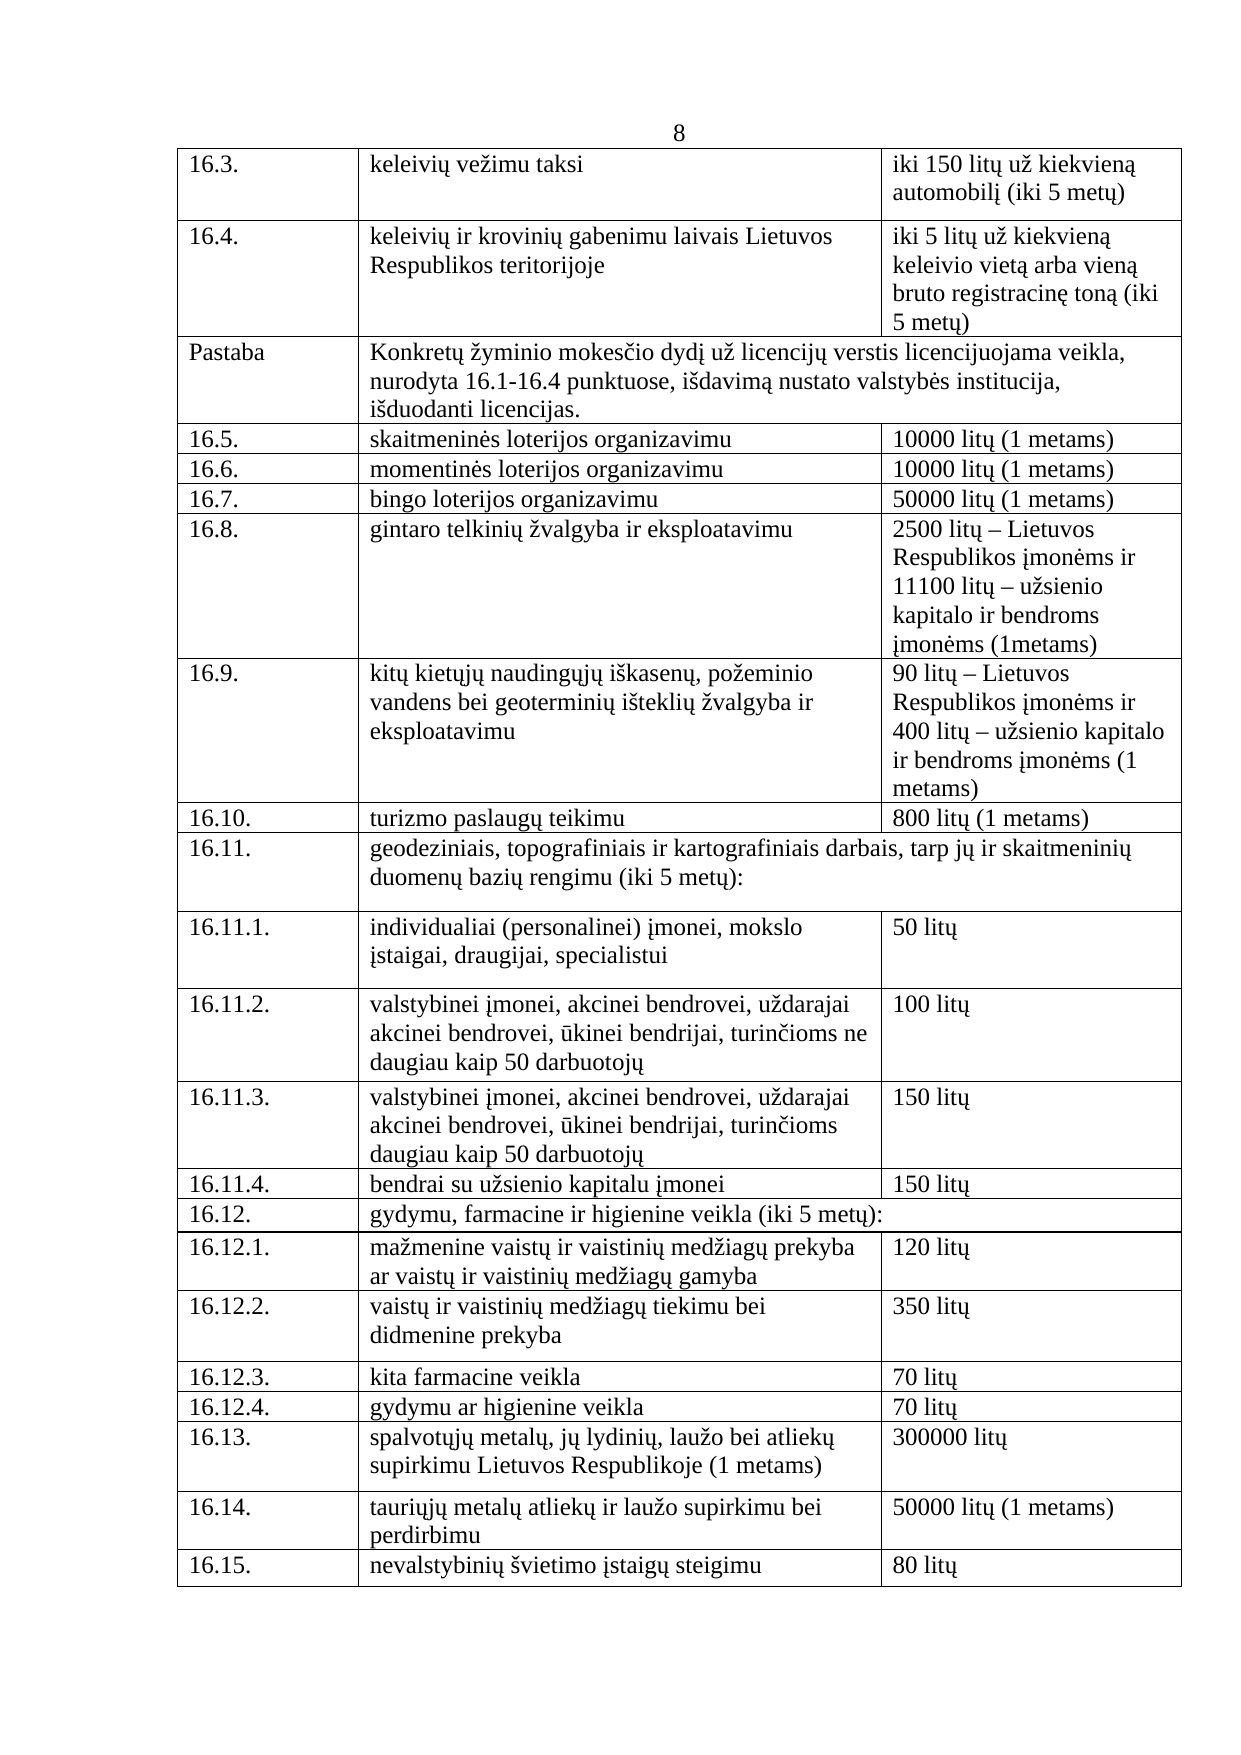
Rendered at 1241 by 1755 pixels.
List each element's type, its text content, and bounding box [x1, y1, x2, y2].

table_cell 16.8. [178, 514, 358, 657]
table_cell 16.15. [178, 1550, 358, 1586]
table_cell skaitmeninės loterijos organizavimu [359, 424, 881, 453]
table_cell 16.12.3. [178, 1362, 358, 1391]
table_cell iki 150 litų už kiekvieną automobilį (iki 5 metų) [882, 149, 1181, 220]
table_cell 90 litų – Lietuvos Respublikos įmonėms ir 400 litų – užsienio kapitalo ir bendroms įmonėms (1 metams) [882, 659, 1181, 802]
table_cell 150 litų [882, 1169, 1181, 1198]
table_cell 16.12.1. [178, 1233, 358, 1290]
table_cell tauriųjų metalų atliekų ir laužo supirkimu bei perdirbimu [359, 1492, 881, 1549]
table_cell 16.14. [178, 1492, 358, 1549]
table_cell 350 litų [882, 1291, 1181, 1361]
table_cell Pastaba [178, 337, 358, 423]
table_cell bendrai su užsienio kapitalu įmonei [359, 1169, 881, 1198]
table_cell 16.6. [178, 454, 358, 483]
table_cell mažmenine vaistų ir vaistinių medžiagų prekyba ar vaistų ir vaistinių medžiagų gamyba [359, 1233, 881, 1290]
table_cell keleivių vežimu taksi [359, 149, 881, 220]
table_cell 16.11.4. [178, 1169, 358, 1198]
table_cell gydymu, farmacine ir higienine veikla (iki 5 metų): [359, 1199, 1181, 1231]
table_cell 300000 litų [882, 1422, 1181, 1491]
table_cell spalvotųjų metalų, jų lydinių, laužo bei atliekų supirkimu Lietuvos Respublikoje (1 metams) [359, 1422, 881, 1491]
table_cell 70 litų [882, 1362, 1181, 1391]
table_cell bingo loterijos organizavimu [359, 484, 881, 513]
table_cell keleivių ir krovinių gabenimu laivais Lietuvos Respublikos teritorijoje [359, 221, 881, 336]
table_cell 16.11.3. [178, 1082, 358, 1168]
table_cell 16.13. [178, 1422, 358, 1491]
table_cell kitų kietųjų naudingųjų iškasenų, požeminio vandens bei geoterminių išteklių žvalgyba ir eksploatavimu [359, 659, 881, 802]
table_cell 16.9. [178, 659, 358, 802]
table_cell Konkretų žyminio mokesčio dydį už licencijų verstis licencijuojama veikla, nurodyta 16.1-16.4 punktuose, išdavimą nustato valstybės institucija, išduodanti licencijas. [359, 337, 1181, 423]
table_cell 16.3. [178, 149, 358, 220]
table_cell geodeziniais, topografiniais ir kartografiniais darbais, tarp jų ir skaitmeninių duomenų bazių rengimu (iki 5 metų): [359, 833, 1181, 911]
table_cell vaistų ir vaistinių medžiagų tiekimu bei didmenine prekyba [359, 1291, 881, 1361]
table_cell 100 litų [882, 989, 1181, 1081]
table_cell 16.11.2. [178, 989, 358, 1081]
table_cell 2500 litų – Lietuvos Respublikos įmonėms ir 11100 litų – užsienio kapitalo ir bendroms įmonėms (1metams) [882, 514, 1181, 657]
table_cell 80 litų [882, 1550, 1181, 1586]
table_cell 16.7. [178, 484, 358, 513]
table_cell 70 litų [882, 1392, 1181, 1421]
table_cell valstybinei įmonei, akcinei bendrovei, uždarajai akcinei bendrovei, ūkinei bendrijai, turinčioms ne daugiau kaip 50 darbuotojų [359, 989, 881, 1081]
table_cell 10000 litų (1 metams) [882, 424, 1181, 453]
table_cell 50 litų [882, 912, 1181, 988]
table_cell 150 litų [882, 1082, 1181, 1168]
table_cell 120 litų [882, 1233, 1181, 1290]
table_cell valstybinei įmonei, akcinei bendrovei, uždarajai akcinei bendrovei, ūkinei bendrijai, turinčioms daugiau kaip 50 darbuotojų [359, 1082, 881, 1168]
table_cell kita farmacine veikla [359, 1362, 881, 1391]
table_cell 16.12. [178, 1199, 358, 1231]
table_cell 16.4. [178, 221, 358, 336]
table_cell 50000 litų (1 metams) [882, 1492, 1181, 1549]
table_cell 16.5. [178, 424, 358, 453]
table_cell 16.11.1. [178, 912, 358, 988]
table_cell nevalstybinių švietimo įstaigų steigimu [359, 1550, 881, 1586]
table_cell 50000 litų (1 metams) [882, 484, 1181, 513]
table_cell 16.12.4. [178, 1392, 358, 1421]
table_cell iki 5 litų už kiekvieną keleivio vietą arba vieną bruto registracinę toną (iki 5 metų) [882, 221, 1181, 336]
table_cell 10000 litų (1 metams) [882, 454, 1181, 483]
table_cell turizmo paslaugų teikimu [359, 803, 881, 832]
table_cell gydymu ar higienine veikla [359, 1392, 881, 1421]
table_cell gintaro telkinių žvalgyba ir eksploatavimu [359, 514, 881, 657]
table_cell 16.11. [178, 833, 358, 911]
table_cell 16.10. [178, 803, 358, 832]
table_cell momentinės loterijos organizavimu [359, 454, 881, 483]
table_cell individualiai (personalinei) įmonei, mokslo įstaigai, draugijai, specialistui [359, 912, 881, 988]
table_cell 16.12.2. [178, 1291, 358, 1361]
table_cell 800 litų (1 metams) [882, 803, 1181, 832]
